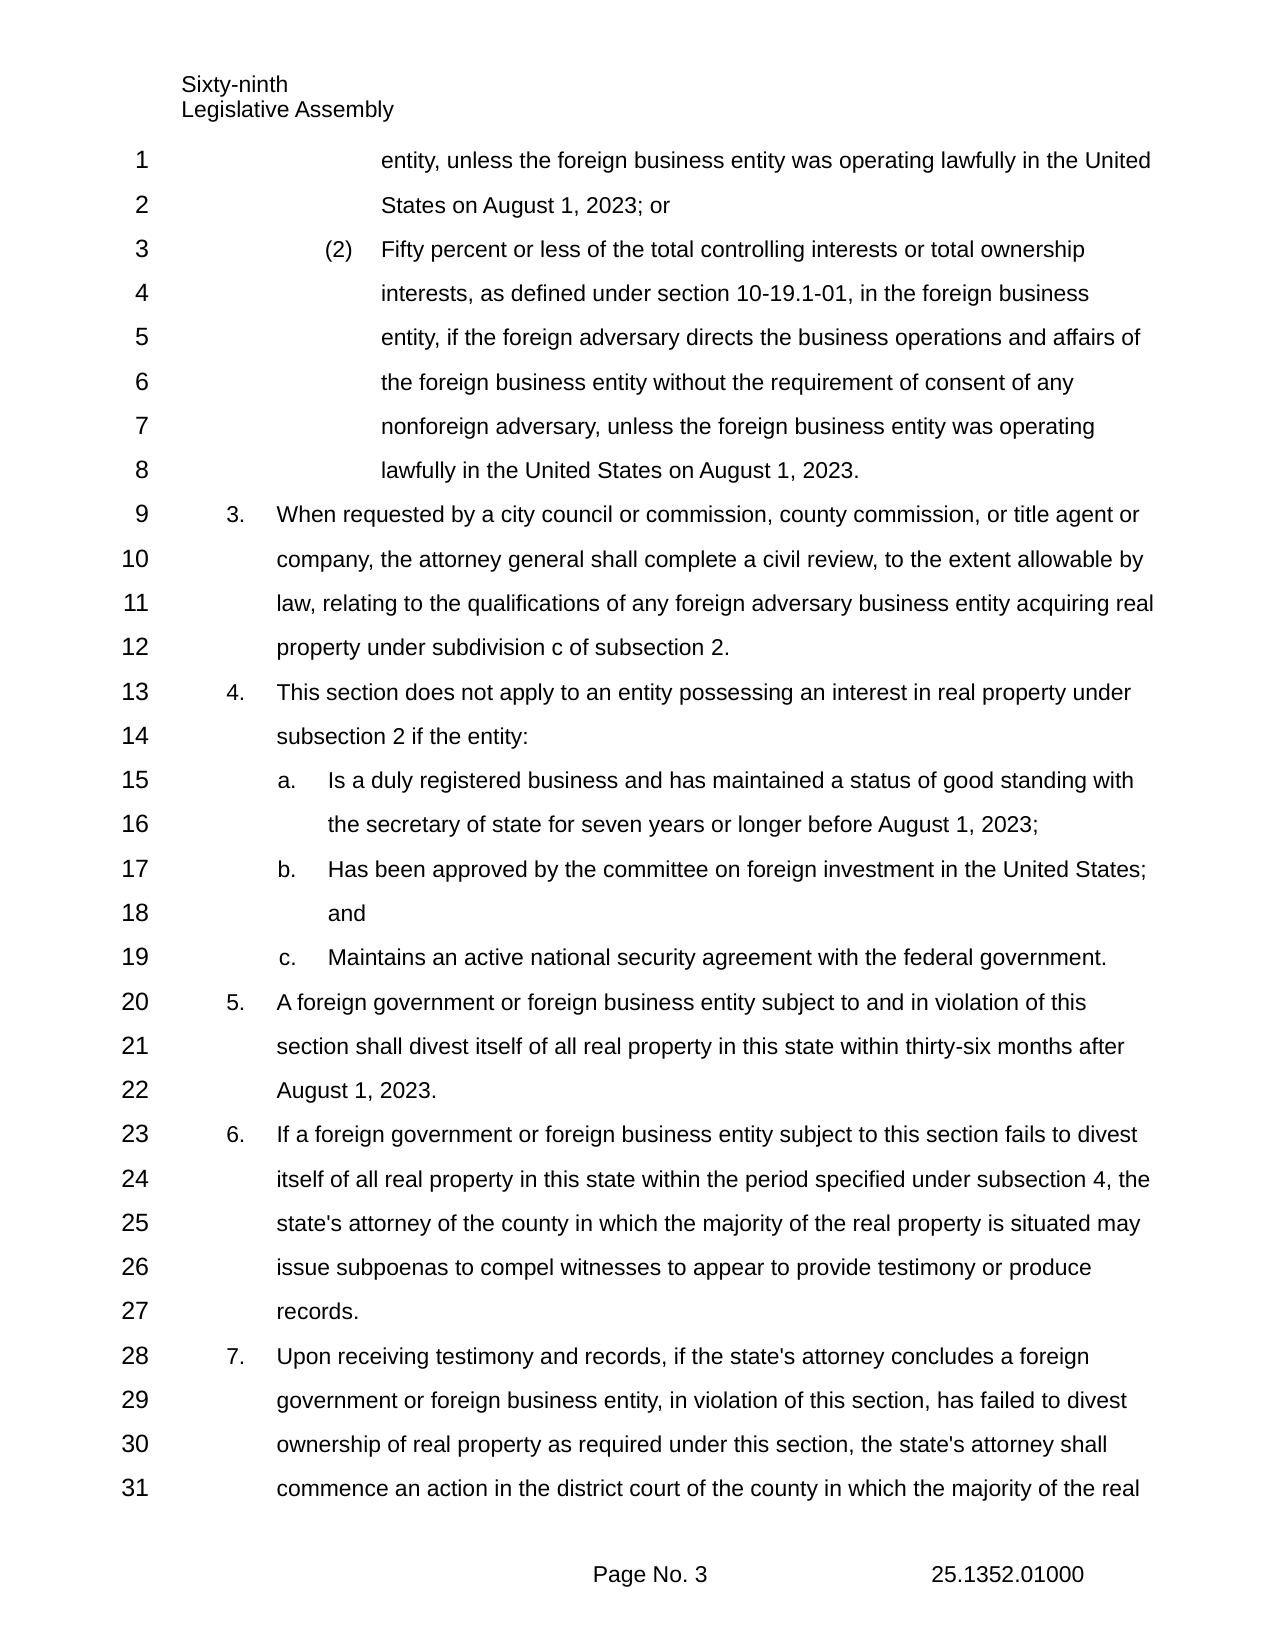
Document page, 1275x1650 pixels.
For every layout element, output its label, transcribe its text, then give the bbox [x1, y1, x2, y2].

text 6. If a foreign government or foreign business entity subject to this section fails to divest itself of all real property in this state within the period specified under subsection 4, the state's attorney of the county in which the majority of the real property is situated may issue subpoenas to compel witnesses to appear to provide testimony or produce records. [181, 1107, 1154, 1329]
text a. Is a duly registered business and has maintained a status of good standing with the secretary of state for seven years or longer before August 1, 2023; [181, 753, 1154, 842]
text c. Maintains an active national security agreement with the federal government. [181, 930, 1154, 974]
text entity, unless the foreign business entity was operating lawfully in the United States on August 1, 2023; or [181, 133, 1154, 222]
text 4. This section does not apply to an entity possessing an interest in real property under subsection 2 if the entity: [181, 664, 1154, 753]
text 5. A foreign government or foreign business entity subject to and in violation of this section shall divest itself of all real property in this state within thirty‑six months after August 1, 2023. [181, 974, 1154, 1107]
text 3. When requested by a city council or commission, county commission, or title agent or company, the attorney general shall complete a civil review, to the extent allowable by law, relating to the qualifications of any foreign adversary business entity acquiring real property under subdivision c of subsection 2. [181, 487, 1154, 664]
text b. Has been approved by the committee on foreign investment in the United States; and [181, 842, 1154, 930]
text 7. Upon receiving testimony and records, if the state's attorney concludes a foreign government or foreign business entity, in violation of this section, has failed to divest ownership of real property as required under this section, the state's attorney shall commence an action in the district court of the county in which the majority of the real [181, 1329, 1154, 1506]
text (2) Fifty percent or less of the total controlling interests or total ownership interests, as defined under section 10‑19.1‑01, in the foreign business entity, if the foreign adversary directs the business operations and affairs of the foreign business entity without the requirement of consent of any nonforeign adversary, unless the foreign business entity was operating lawfully in the United States on August 1, 2023. [181, 222, 1154, 487]
